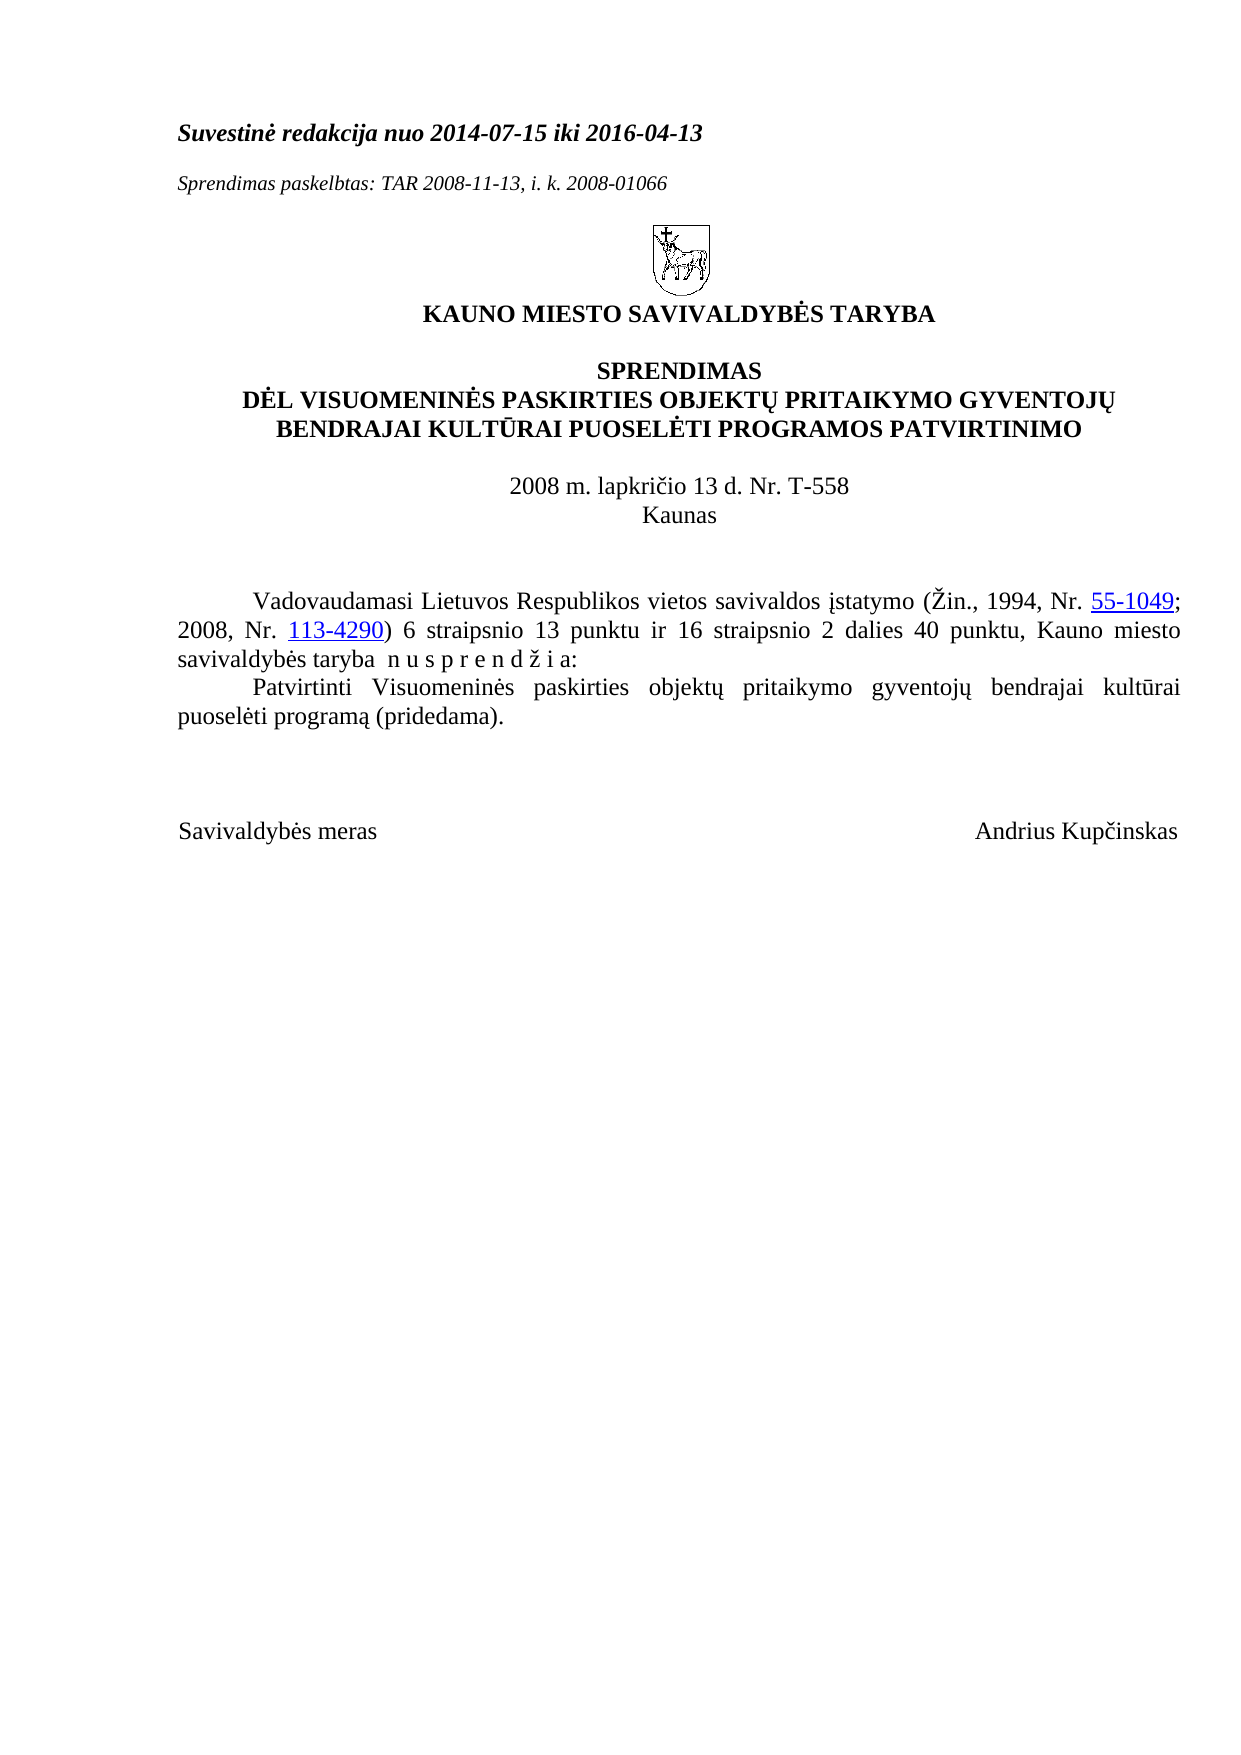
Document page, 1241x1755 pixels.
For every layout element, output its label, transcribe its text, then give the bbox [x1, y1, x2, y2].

text Kaunas [177, 500, 1181, 529]
text Sprendimas paskelbtas: TAR 2008-11-13, i. k. 2008-01066 [177, 171, 1181, 195]
text Vadovaudamasi Lietuvos Respublikos vietos savivaldos įstatymo (Žin., 1994, Nr. 55-1049; 2008, Nr. 113-4290) 6 straipsnio 13 punktu ir 16 straipsnio 2 dalies 40 punktu, Kauno miesto savivaldybės taryba n u s p r e n d ž i a: [177, 586, 1181, 672]
text 2008 m. lapkričio 13 d. Nr. T-558 [177, 471, 1181, 500]
text Patvirtinti Visuomeninės paskirties objektų pritaikymo gyventojų bendrajai kultūrai puoselėti programą (pridedama). [177, 672, 1181, 730]
text SPRENDIMAS [177, 356, 1181, 385]
text Savivaldybės meras Andrius Kupčinskas [178, 816, 1181, 845]
text DĖL VISUOMENINĖS PASKIRTIES OBJEKTŲ PRITAIKYMO GYVENTOJŲ BENDRAJAI KULTŪRAI PUOSELĖTI PROGRAMOS PATVIRTINIMO [177, 385, 1181, 442]
text KAUNO MIESTO SAVIVALDYBĖS TARYBA [177, 299, 1181, 327]
text Suvestinė redakcija nuo 2014-07-15 iki 2016-04-13 [177, 118, 1181, 147]
